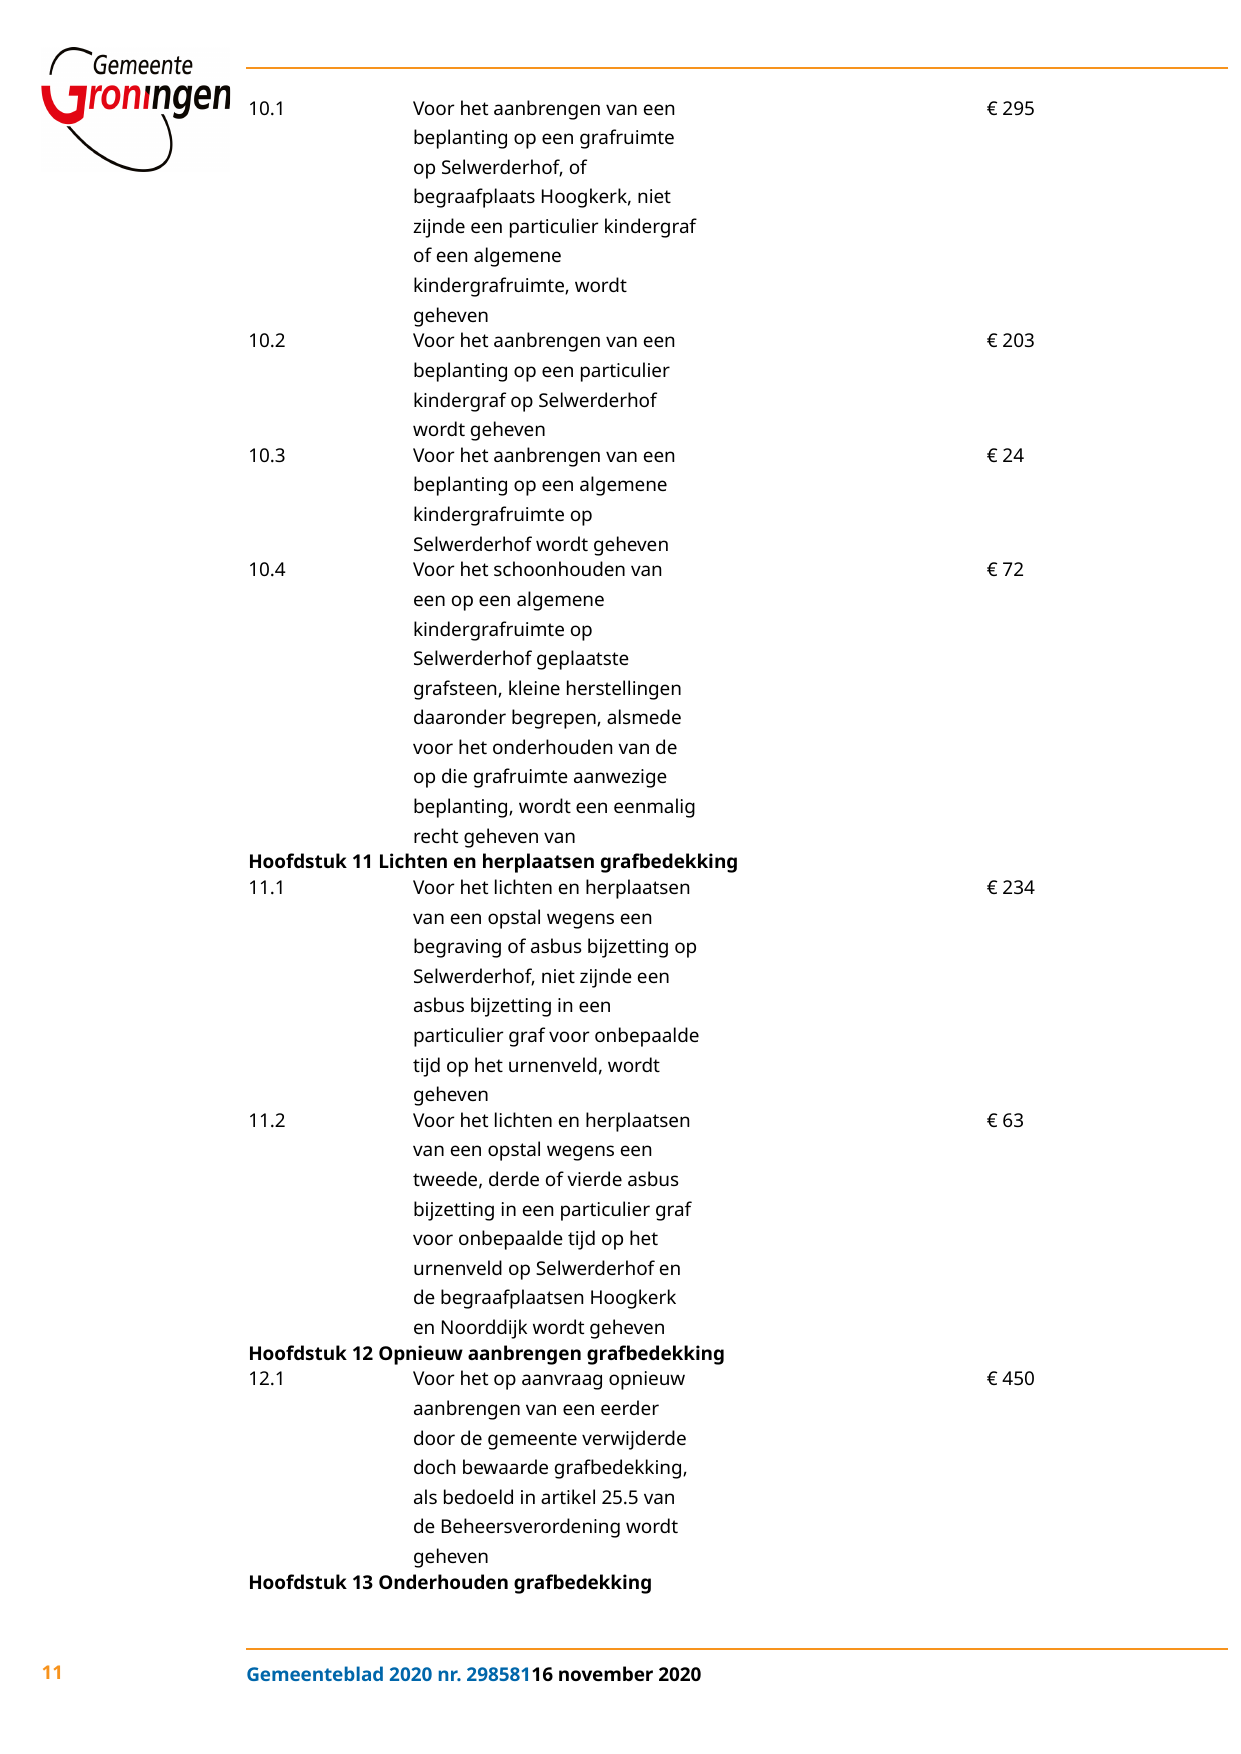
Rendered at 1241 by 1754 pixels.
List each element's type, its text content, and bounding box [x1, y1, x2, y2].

table_cell 12.1 [248, 1366, 413, 1569]
table_cell Voor het schoonhouden van een op een algemene kindergrafruimte op Selwerderhof geplaatste grafsteen, kleine herstellingen daaronder begrepen, alsmede voor het onderhouden van de op die grafruimte aanwezige beplanting, wordt een eenmalig recht geheven van [413, 557, 700, 848]
table_cell € 203 [987, 328, 1152, 442]
table_cell 10.1 [248, 95, 413, 328]
table_cell 10.3 [248, 442, 413, 557]
table_cell Voor het aanbrengen van een beplanting op een particulier kindergraf op Selwerderhof wordt geheven [413, 328, 700, 442]
table_cell Voor het op aanvraag opnieuw aanbrengen van een eerder door de gemeente verwijderde doch bewaarde grafbedekking, als bedoeld in artikel 25.5 van de Beheersverordening wordt geheven [413, 1366, 700, 1569]
picture [41, 47, 231, 172]
table_cell 10.4 [248, 557, 413, 848]
table_cell € 295 [987, 95, 1152, 328]
table_cell Voor het aanbrengen van een beplanting op een algemene kindergrafruimte op Selwerderhof wordt geheven [413, 442, 700, 557]
table_cell € 72 [987, 557, 1152, 848]
table_cell [700, 1107, 987, 1340]
table_cell Hoofdstuk 12 Opnieuw aanbrengen grafbedekking [248, 1340, 1152, 1366]
table_cell 11.1 [248, 874, 413, 1107]
table_cell € 24 [987, 442, 1152, 557]
table_cell Hoofdstuk 13 Onderhouden grafbedekking [248, 1569, 1152, 1594]
table_cell Hoofdstuk 11 Lichten en herplaatsen grafbedekking [248, 849, 1152, 874]
table_cell [700, 95, 987, 328]
table_cell € 234 [987, 874, 1152, 1107]
table_cell [700, 557, 987, 848]
table_cell € 450 [987, 1366, 1152, 1569]
table_cell [700, 442, 987, 557]
table_cell € 63 [987, 1107, 1152, 1340]
table_cell Voor het lichten en herplaatsen van een opstal wegens een begraving of asbus bijzetting op Selwerderhof, niet zijnde een asbus bijzetting in een particulier graf voor onbepaalde tijd op het urnenveld, wordt geheven [413, 874, 700, 1107]
table_cell Voor het lichten en herplaatsen van een opstal wegens een tweede, derde of vierde asbus bijzetting in een particulier graf voor onbepaalde tijd op het urnenveld op Selwerderhof en de begraafplaatsen Hoogkerk en Noorddijk wordt geheven [413, 1107, 700, 1340]
table_cell [700, 874, 987, 1107]
table_cell [700, 1366, 987, 1569]
table_cell 11.2 [248, 1107, 413, 1340]
table_cell [700, 328, 987, 442]
table_cell Voor het aanbrengen van een beplanting op een grafruimte op Selwerderhof, of begraafplaats Hoogkerk, niet zijnde een particulier kindergraf of een algemene kindergrafruimte, wordt geheven [413, 95, 700, 328]
table_cell 10.2 [248, 328, 413, 442]
